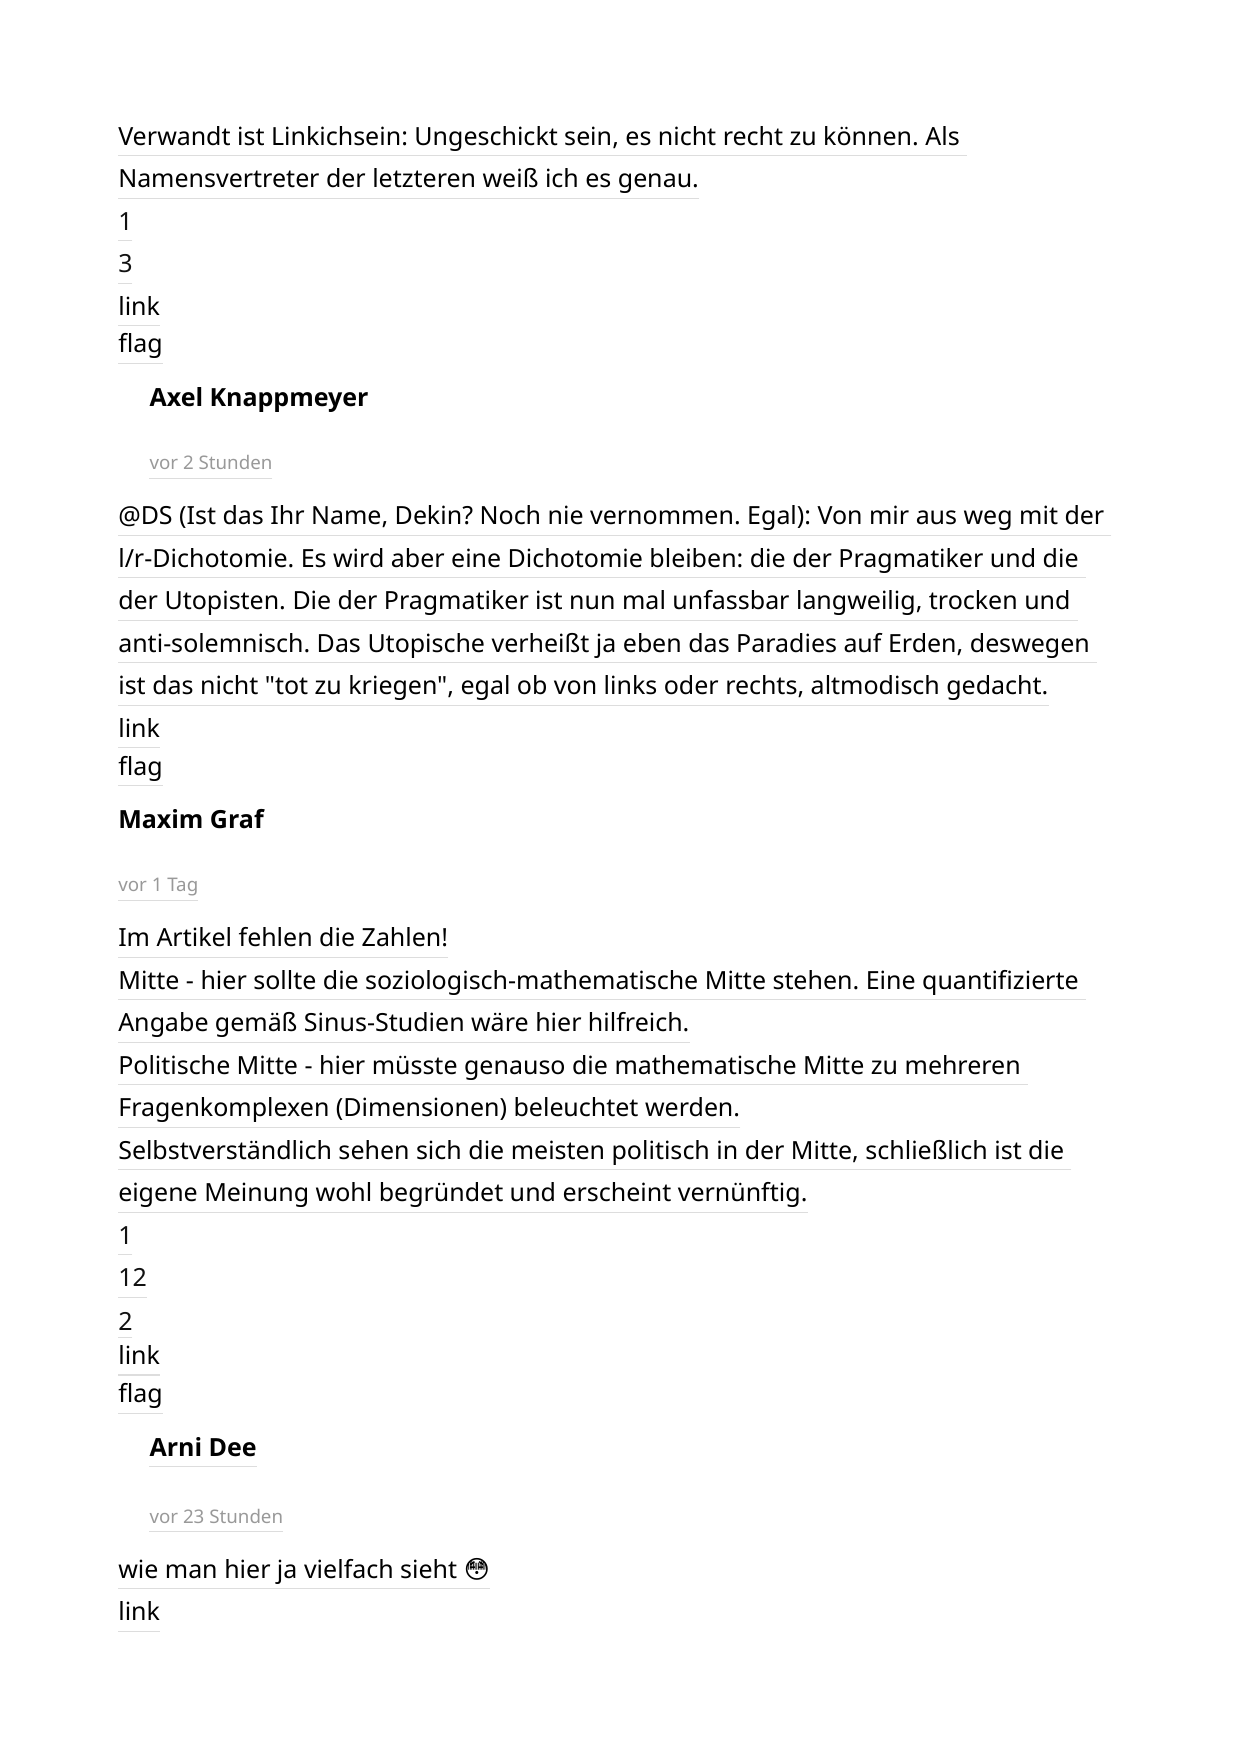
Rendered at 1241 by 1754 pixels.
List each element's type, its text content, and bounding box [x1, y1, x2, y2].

text 1 [118, 203, 1122, 241]
text link [118, 288, 1122, 326]
text vor 2 Stunden [149, 449, 1117, 479]
text link [118, 1594, 1122, 1632]
text wie man hier ja vielfach sieht 😳 [118, 1552, 1122, 1589]
text Im Artikel fehlen die Zahlen! Mitte - hier sollte die soziologisch-mathematische Mitte stehen. Eine quantifizierte Angabe gemäß Sinus-Studien wäre hier hilfreich. Politische Mitte - hier müsste genauso die mathematische Mitte zu mehreren Fragenkomplexen (Dimensionen) beleuchtet werden. Selbstverständlich sehen sich die meisten politisch in der Mitte, schließlich ist die eigene Meinung wohl begründet und erscheint vernünftig. [118, 920, 1122, 1213]
text vor 1 Tag [118, 871, 1117, 901]
text 1 [118, 1217, 1122, 1255]
text @DS (Ist das Ihr Name, Dekin? Noch nie vernommen. Egal): Von mir aus weg mit der l/r-Dichotomie. Es wird aber eine Dichotomie bleiben: die der Pragmatiker und die der Utopisten. Die der Pragmatiker ist nun mal unfassbar langweilig, trocken und anti-solemnisch. Das Utopische verheißt ja eben das Paradies auf Erden, deswegen ist das nicht "tot zu kriegen", egal ob von links oder rechts, altmodisch gedacht. [118, 498, 1122, 706]
text vor 23 Stunden [149, 1503, 1117, 1532]
text Verwandt ist Linkichsein: Ungeschickt sein, es nicht recht zu können. Als Namensvertreter der letzteren weiß ich es genau. [118, 118, 1122, 199]
text flag [118, 748, 1122, 786]
text Maxim Graf [118, 802, 1122, 836]
text 3 [118, 246, 1122, 284]
text 12 [118, 1260, 1122, 1298]
text Arni Dee [149, 1429, 1122, 1467]
text 2 [118, 1302, 1122, 1338]
text flag [118, 1376, 1122, 1414]
text link [118, 1338, 1122, 1376]
text link [118, 710, 1122, 748]
text flag [118, 326, 1122, 364]
text Axel Knappmeyer [149, 380, 1122, 414]
